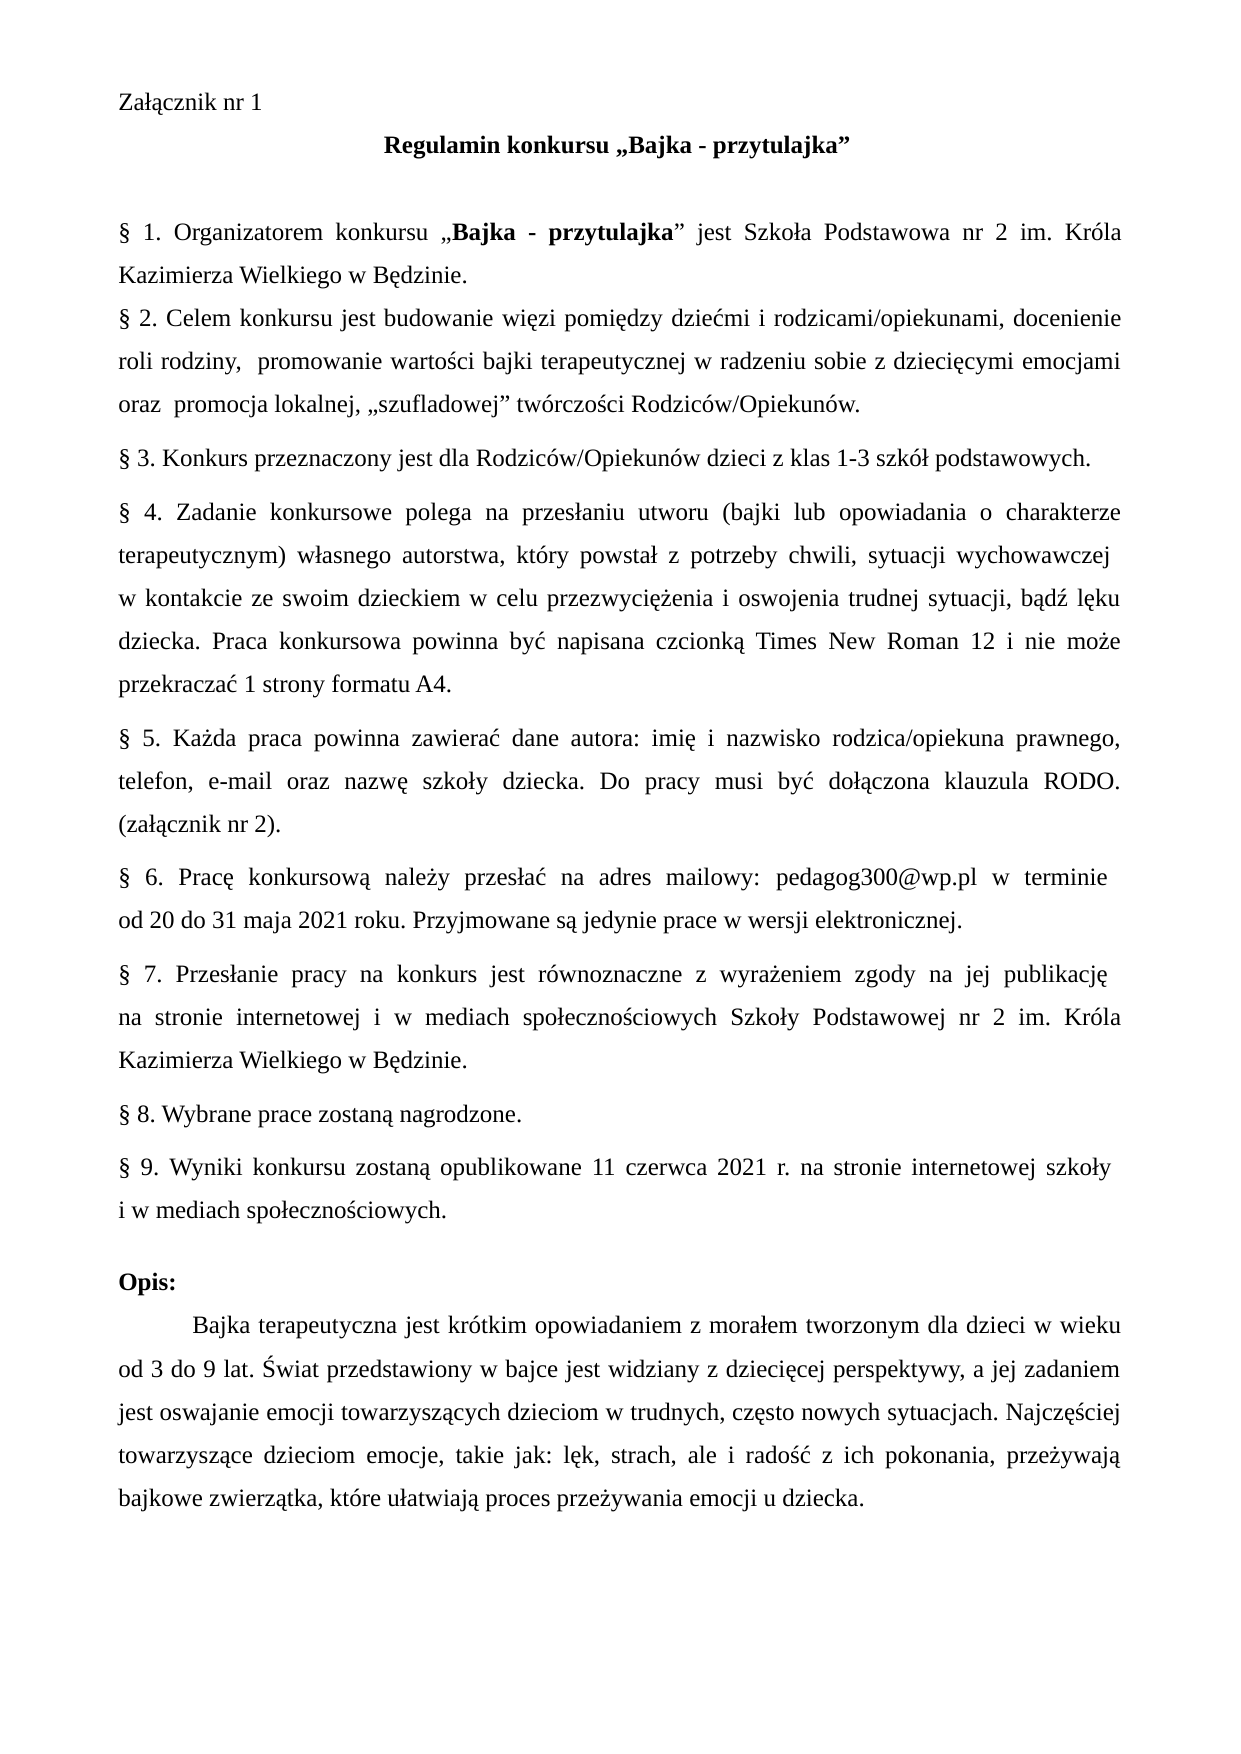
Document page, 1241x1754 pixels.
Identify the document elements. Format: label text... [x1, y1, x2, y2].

text Załącznik nr 1 [118, 87, 1122, 116]
text § 3. Konkurs przeznaczony jest dla Rodziców/Opiekunów dzieci z klas 1-3 szkół podstawowych. [118, 443, 1122, 472]
text § 4. Zadanie konkursowe polega na przesłaniu utworu (bajki lub opowiadania o charakterze terapeutycznym) własnego autorstwa, który powstał z potrzeby chwili, sytuacji wychowawczej w kontakcie ze swoim dzieckiem w celu przezwyciężenia i oswojenia trudnej sytuacji, bądź lęku dziecka. Praca konkursowa powinna być napisana czcionką Times New Roman 12 i nie może przekraczać 1 strony formatu A4. [118, 497, 1122, 698]
text § 5. Każda praca powinna zawierać dane autora: imię i nazwisko rodzica/opiekuna prawnego, telefon, e-mail oraz nazwę szkoły dziecka. Do pracy musi być dołączona klauzula RODO. (załącznik nr 2). [118, 723, 1122, 838]
text § 6. Pracę konkursową należy przesłać na adres mailowy: pedagog300@wp.pl w terminie od 20 do 31 maja 2021 roku. Przyjmowane są jedynie prace w wersji elektronicznej. [118, 862, 1122, 934]
text § 7. Przesłanie pracy na konkurs jest równoznaczne z wyrażeniem zgody na jej publikację na stronie internetowej i w mediach społecznościowych Szkoły Podstawowej nr 2 im. Króla Kazimierza Wielkiego w Będzinie. [118, 959, 1122, 1074]
text Opis: [118, 1267, 1122, 1296]
text § 2. Celem konkursu jest budowanie więzi pomiędzy dziećmi i rodzicami/opiekunami, docenienie roli rodziny, promowanie wartości bajki terapeutycznej w radzeniu sobie z dziecięcymi emocjami oraz promocja lokalnej, „szufladowej” twórczości Rodziców/Opiekunów. [118, 303, 1122, 418]
text Bajka terapeutyczna jest krótkim opowiadaniem z morałem tworzonym dla dzieci w wieku od 3 do 9 lat. Świat przedstawiony w bajce jest widziany z dziecięcej perspektywy, a jej zadaniem jest oswajanie emocji towarzyszących dzieciom w trudnych, często nowych sytuacjach. Najczęściej towarzyszące dzieciom emocje, takie jak: lęk, strach, ale i radość z ich pokonania, przeżywają bajkowe zwierzątka, które ułatwiają proces przeżywania emocji u dziecka. [118, 1311, 1122, 1512]
text § 8. Wybrane prace zostaną nagrodzone. [118, 1099, 1122, 1128]
text § 9. Wyniki konkursu zostaną opublikowane 11 czerwca 2021 r. na stronie internetowej szkoły i w mediach społecznościowych. [118, 1152, 1122, 1224]
text § 1. Organizatorem konkursu „Bajka - przytulajka” jest Szkoła Podstawowa nr 2 im. Króla Kazimierza Wielkiego w Będzinie. [118, 217, 1122, 289]
text Regulamin konkursu „Bajka - przytulajka” [118, 130, 1122, 159]
